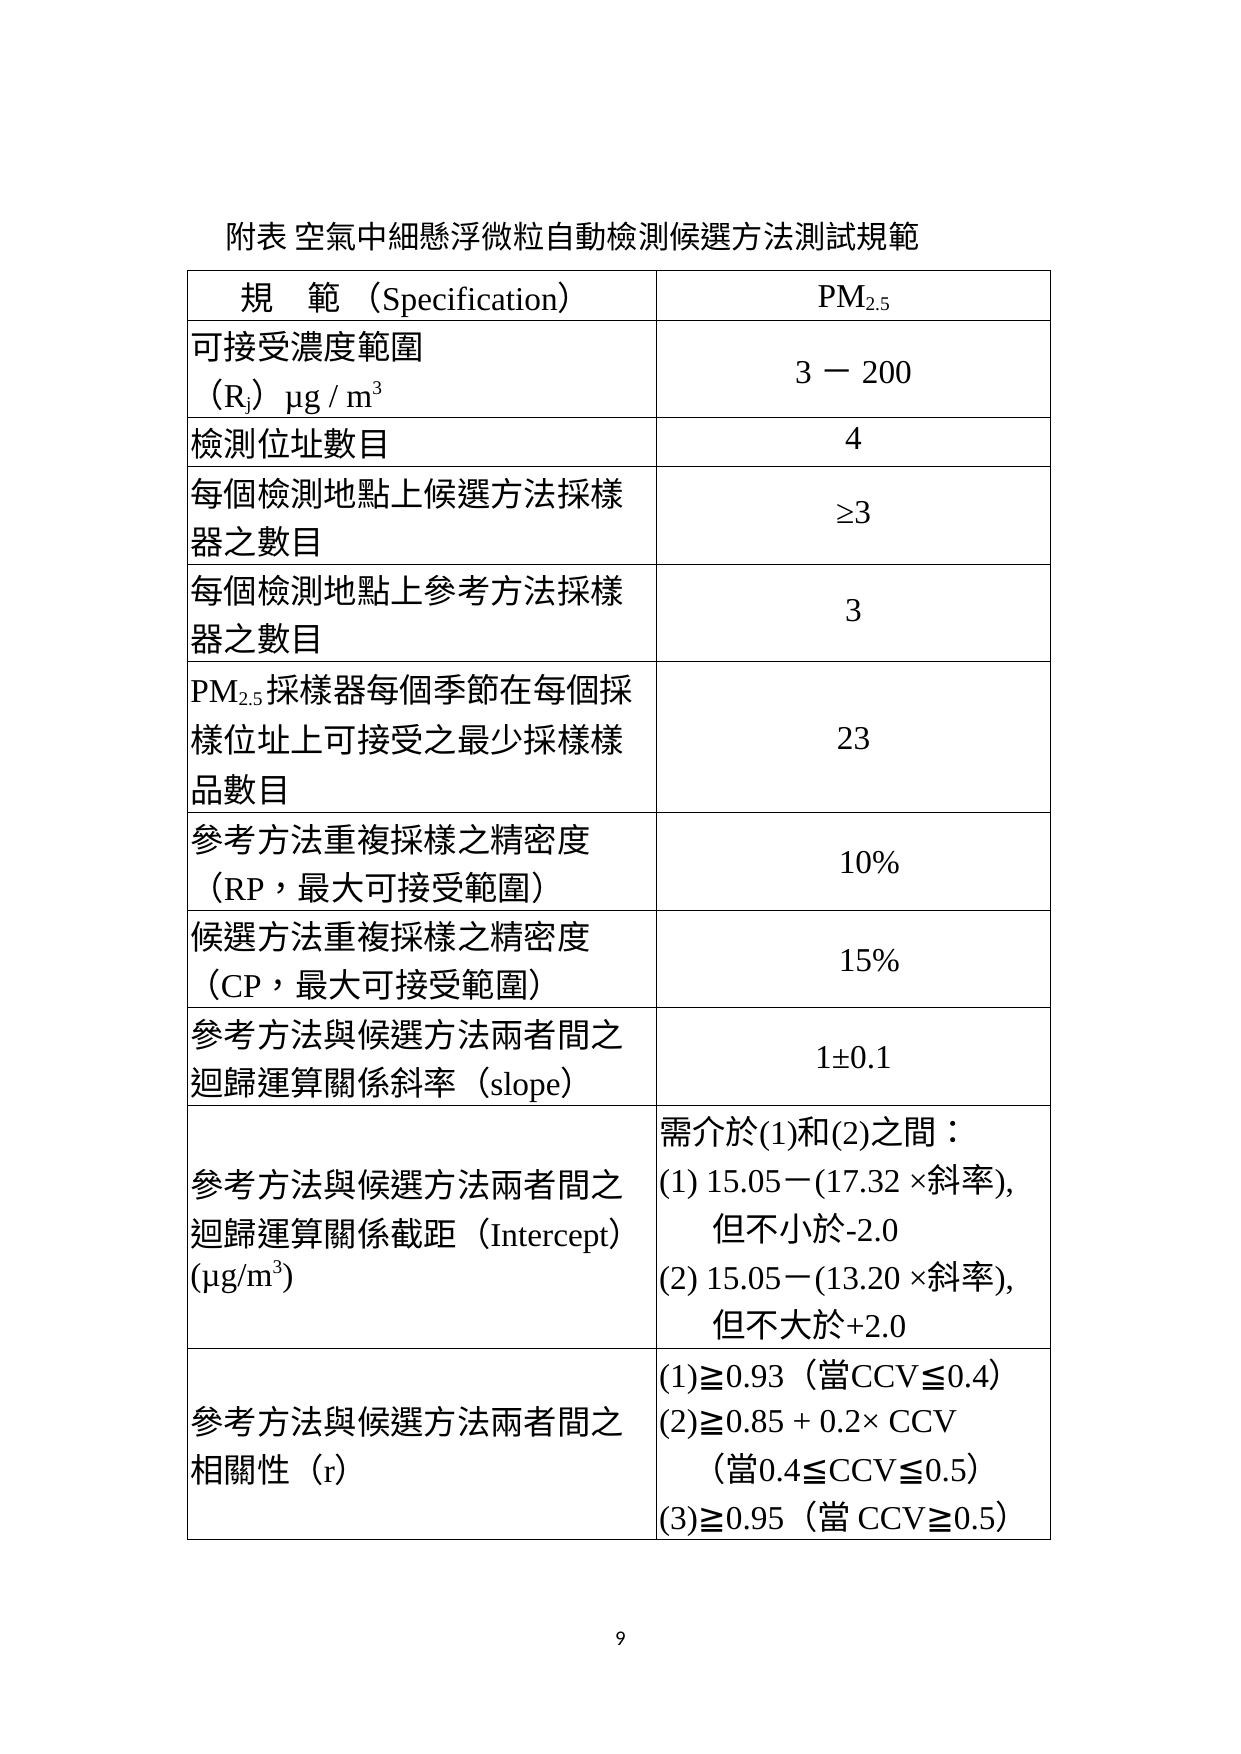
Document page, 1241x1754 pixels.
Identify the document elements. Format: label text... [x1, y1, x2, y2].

table_cell ≥3 [657, 467, 1050, 564]
table_header PM2.5 [657, 271, 1050, 319]
table_cell 參考方法與候選方法兩者間之迴歸運算關係斜率（slope） [188, 1008, 656, 1105]
table_cell 15% [657, 911, 1050, 1007]
table_cell 1±0.1 [657, 1008, 1050, 1105]
table_cell 每個檢測地點上候選方法採樣器之數目 [188, 467, 656, 564]
table_cell 參考方法重複採樣之精密度（RP，最大可接受範圍） [188, 813, 656, 910]
table_cell 10% [657, 813, 1050, 910]
table_cell 需介於(1)和(2)之間： (1) 15.05－(17.32 ×斜率), 但不小於-2.0 (2) 15.05－(13.20 ×斜率), 但不大於+2.0 [657, 1106, 1050, 1347]
table_cell 23 [657, 662, 1050, 812]
table_cell 4 [657, 418, 1050, 466]
table_header 規 範 （Specification） [188, 271, 656, 319]
table_cell 參考方法與候選方法兩者間之相關性（r） [188, 1349, 656, 1539]
table_cell 每個檢測地點上參考方法採樣器之數目 [188, 565, 656, 661]
table_cell 3 [657, 565, 1050, 661]
table_cell 3 － 200 [657, 321, 1050, 417]
text 附表 空氣中細懸浮微粒自動檢測候選方法測試規範 [225, 212, 1053, 258]
table_cell 參考方法與候選方法兩者間之迴歸運算關係截距（Intercept）(µg/m3) [188, 1106, 656, 1347]
table_cell 檢測位址數目 [188, 418, 656, 466]
table_cell 候選方法重複採樣之精密度（CP，最大可接受範圍） [188, 911, 656, 1007]
table_cell 可接受濃度範圍 （Rj）µg / m3 [188, 321, 656, 417]
table_cell PM2.5採樣器每個季節在每個採樣位址上可接受之最少採樣樣品數目 [188, 662, 656, 812]
table_cell (1)≧0.93（當CCV≦0.4） (2)≧0.85 + 0.2× CCV （當0.4≦CCV≦0.5） (3)≧0.95（當CCV≧0.5） [657, 1349, 1050, 1539]
